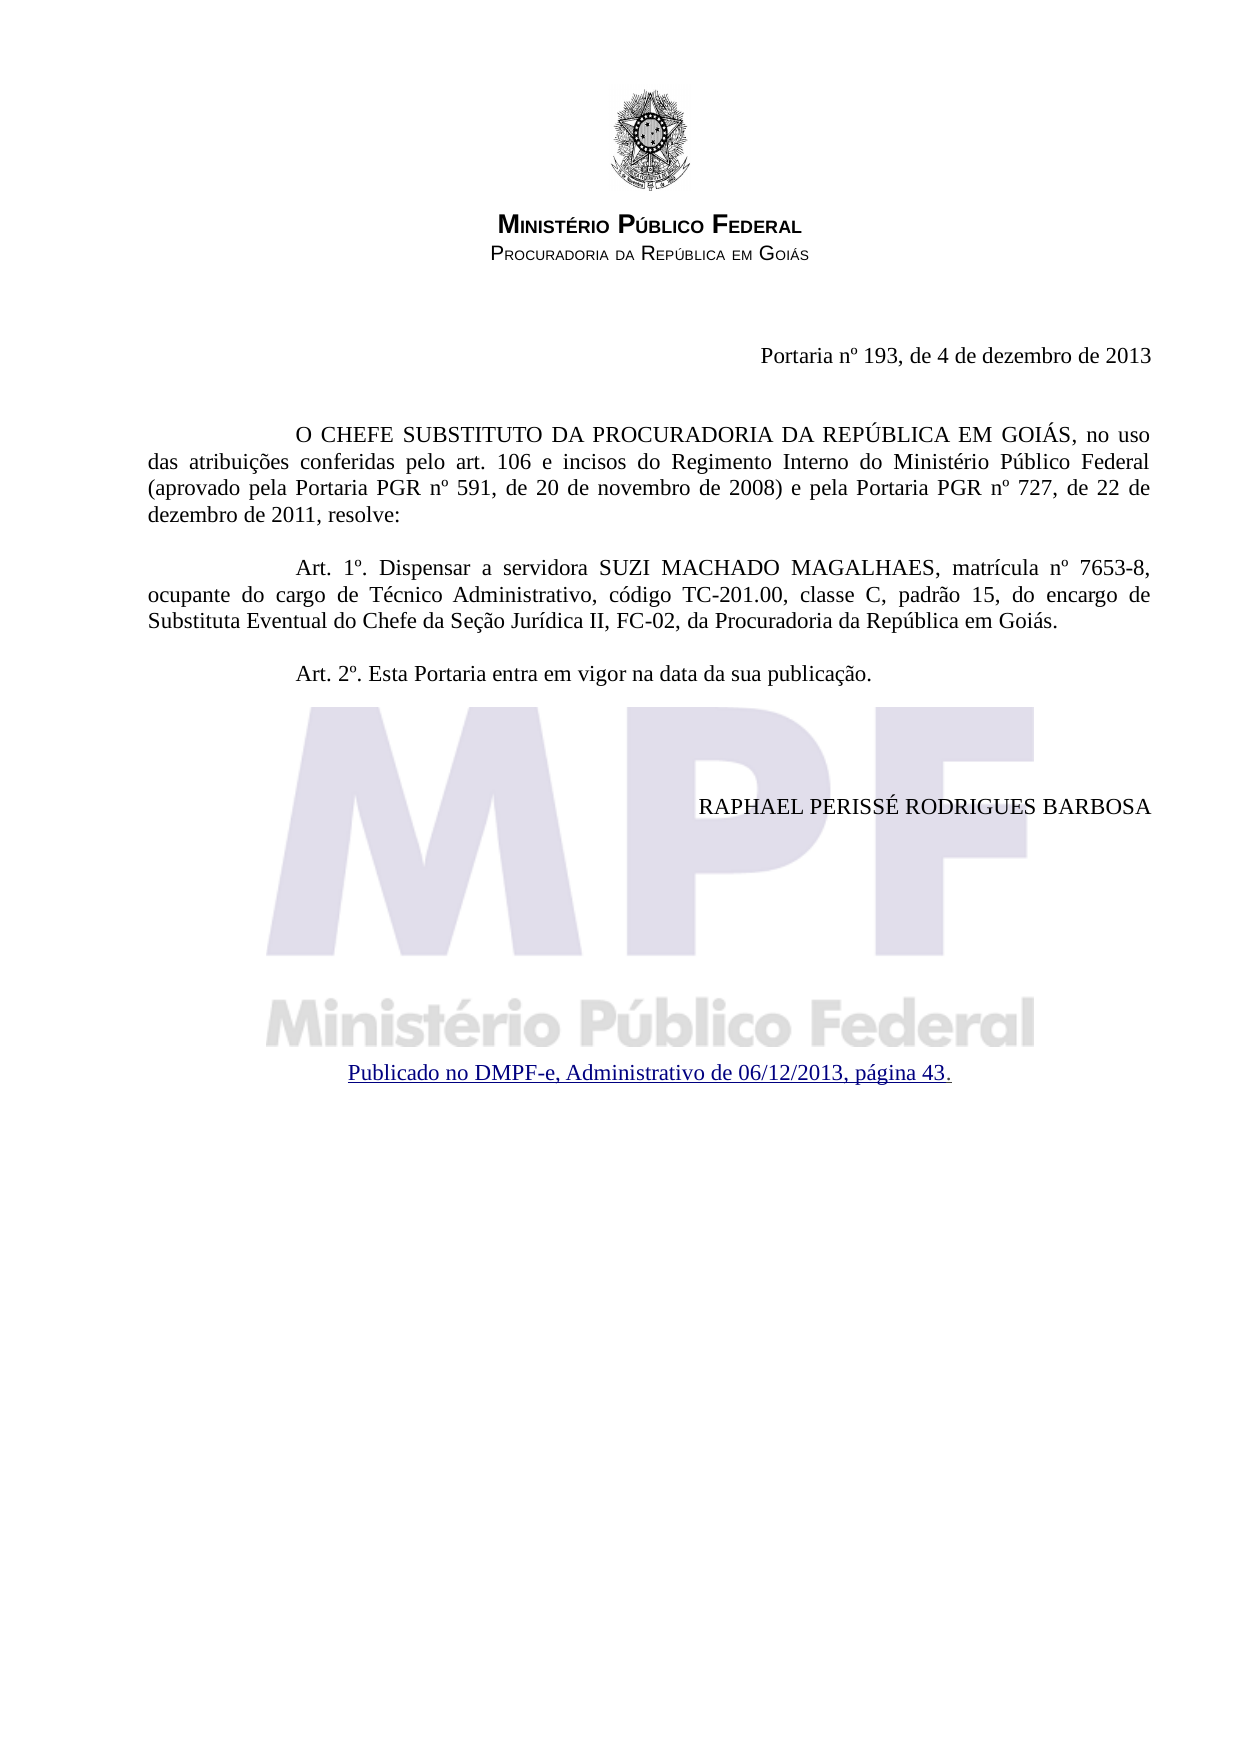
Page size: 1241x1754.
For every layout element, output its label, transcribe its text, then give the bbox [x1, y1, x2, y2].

text Ministério Público Federal [148, 207, 1152, 238]
text RAPHAEL PERISSÉ RODRIGUES BARBOSA [148, 793, 1152, 819]
text O CHEFE SUBSTITUTO DA PROCURADORIA DA REPÚBLICA EM GOIÁS, no uso das atribuições conferidas pelo art. 106 e incisos do Regimento Interno do Ministério Público Federal (aprovado pela Portaria PGR nº 591, de 20 de novembro de 2008) e pela Portaria PGR nº 727, de 22 de dezembro de 2011, resolve: [148, 421, 1152, 527]
text Procuradoria da República em Goiás [148, 241, 1152, 265]
text Publicado no DMPF-e, Administrativo de 06/12/2013, página 43. [148, 1059, 1152, 1085]
text Art. 2º. Esta Portaria entra em vigor na data da sua publicação. [148, 660, 1152, 687]
text Art. 1º. Dispensar a servidora SUZI MACHADO MAGALHAES, matrícula nº 7653-8, ocupante do cargo de Técnico Administrativo, código TC-201.00, classe C, padrão 15, do encargo de Substituta Eventual do Chefe da Seção Jurídica II, FC-02, da Procuradoria da República em Goiás. [148, 554, 1152, 634]
picture [266, 819, 1034, 1047]
text Portaria nº 193, de 4 de dezembro de 2013 [148, 341, 1152, 368]
picture [266, 707, 1034, 793]
picture [608, 84, 691, 191]
